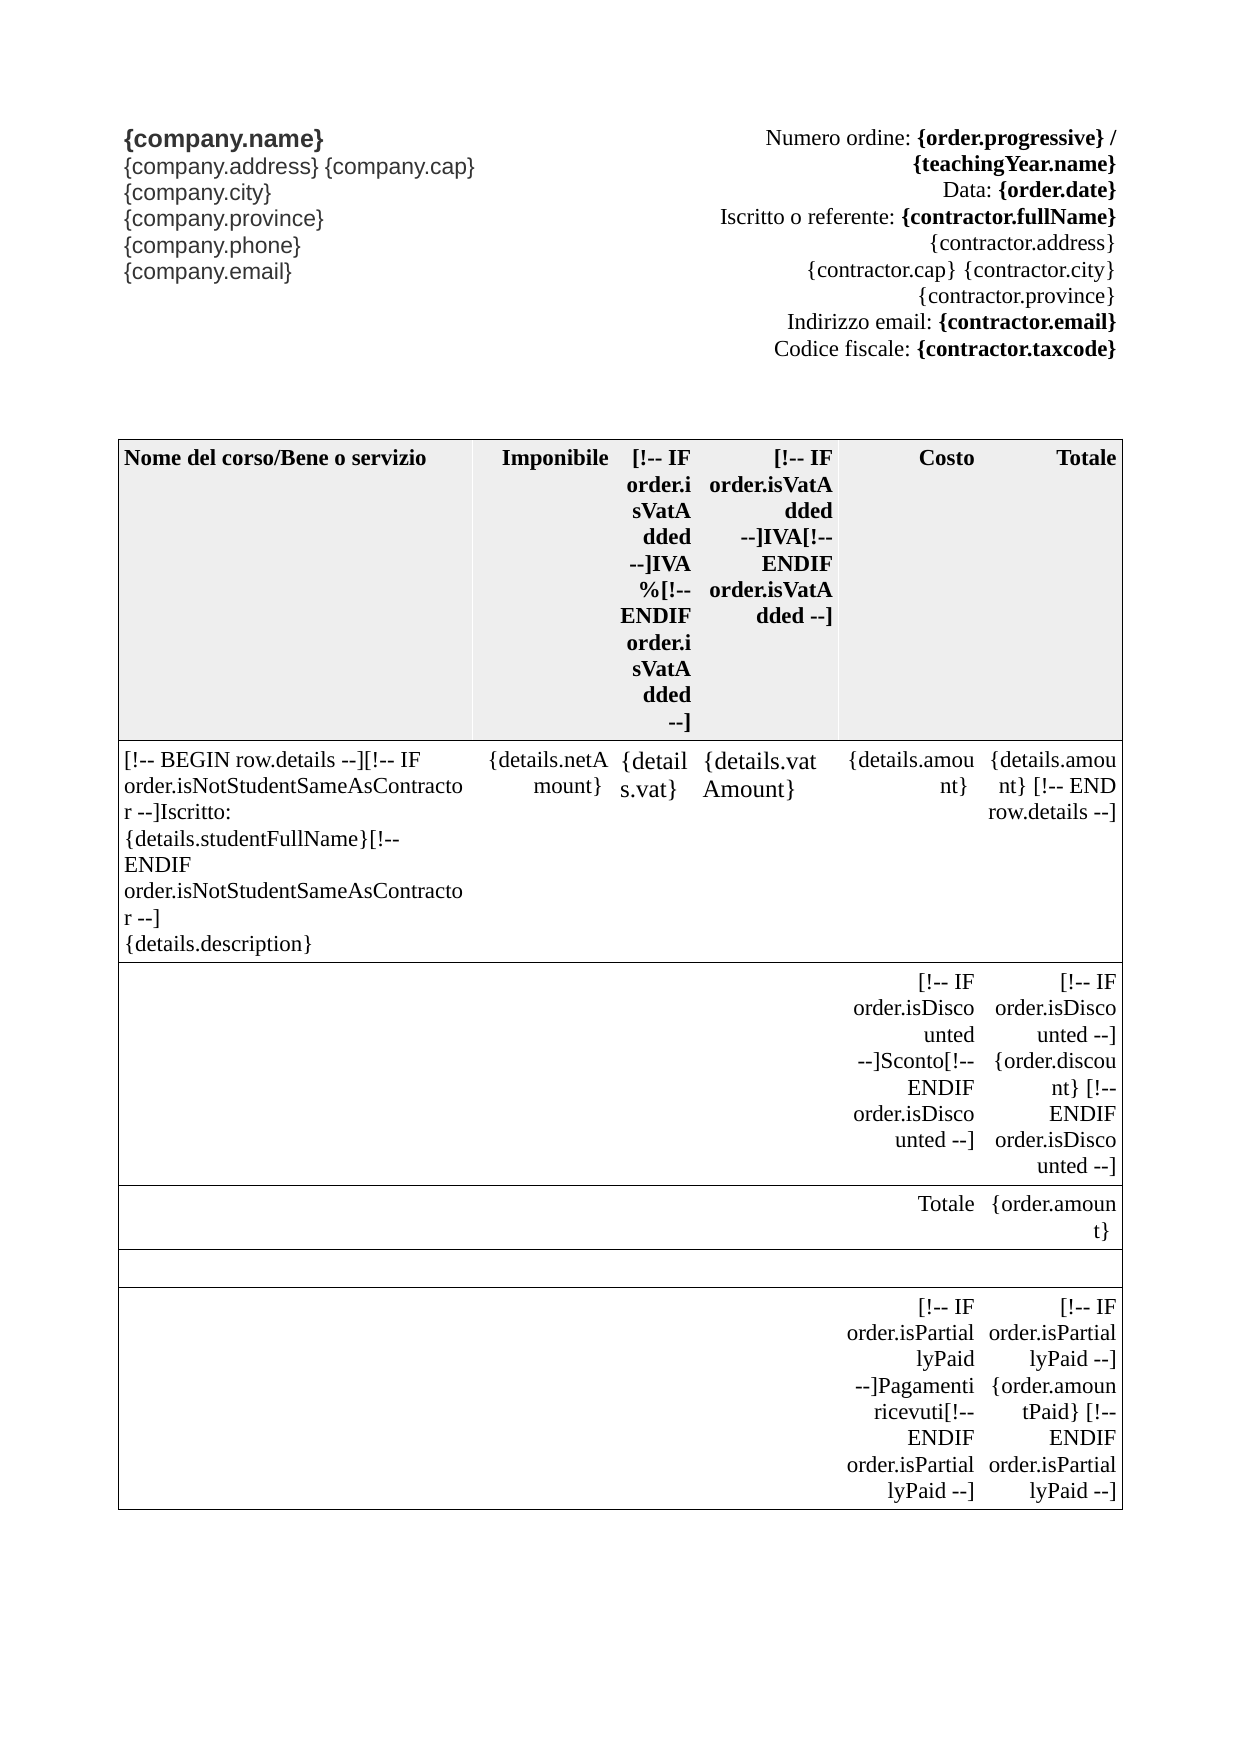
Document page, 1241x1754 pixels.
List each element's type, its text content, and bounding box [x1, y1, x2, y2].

table_cell {details.vat} [614, 741, 697, 962]
table_cell [614, 963, 697, 1185]
table_cell [697, 1250, 838, 1287]
table_cell [119, 1288, 472, 1509]
table_cell [!-- IF order.isPartiallyPaid --]Pagamenti ricevuti[!-- ENDIF order.isPartiallyPaid --] [839, 1288, 980, 1509]
table_cell [697, 963, 838, 1185]
table_cell [614, 1288, 697, 1509]
table_cell Totale [839, 1186, 980, 1249]
table_cell [473, 963, 614, 1185]
table_header Numero ordine: {order.progressive} / {teachingYear.name} Data: {order.date} Iscritto o referente: {contractor.fullName} {contractor.address} {contractor.cap} {contractor.city} {contractor.province} Indirizzo email: {contractor.email} Codice fiscale: {contractor.taxcode} [620, 118, 1122, 438]
table_cell [839, 1250, 980, 1287]
table_cell [!-- IF order.isDiscounted --]Sconto[!-- ENDIF order.isDiscounted --] [839, 963, 980, 1185]
table_cell [!-- IF order.isPartiallyPaid --]{order.amountPaid} [!-- ENDIF order.isPartiallyPaid --] [980, 1288, 1122, 1509]
table_cell [697, 1186, 838, 1249]
table_header Nome del corso/Bene o servizio [119, 440, 472, 740]
table_cell {order.amount} [980, 1186, 1122, 1249]
table_cell [980, 1250, 1122, 1287]
table_header {company.name} {company.address} {company.cap} {company.city} {company.province} {company.phone} {company.email} [118, 118, 620, 438]
table_cell [!-- IF order.isDiscounted --]{order.discount} [!-- ENDIF order.isDiscounted --] [980, 963, 1122, 1185]
table_header Imponibile [473, 440, 614, 740]
table_cell [473, 1186, 614, 1249]
table_cell {details.vatAmount} [697, 741, 838, 962]
table_header [!-- IF order.isVatAdded --]IVA[!-- ENDIF order.isVatAdded --] [697, 440, 838, 740]
table_header Costo [839, 440, 980, 740]
table_cell [119, 1250, 472, 1287]
table_header [!-- IF order.isVatAdded --]IVA %[!-- ENDIF order.isVatAdded --] [614, 440, 697, 740]
table_cell [473, 1288, 614, 1509]
table_cell [614, 1250, 697, 1287]
table_cell [119, 1186, 472, 1249]
table_cell [119, 963, 472, 1185]
table_cell {details.netAmount} [473, 741, 614, 962]
table_cell [614, 1186, 697, 1249]
table_cell {details.amount} [!-- END row.details --] [980, 741, 1122, 962]
table_cell [473, 1250, 614, 1287]
table_cell [697, 1288, 838, 1509]
table_cell [!-- BEGIN row.details --][!-- IF order.isNotStudentSameAsContractor --]Iscritto: {details.studentFullName}[!-- ENDIF order.isNotStudentSameAsContractor --] {details.description} [119, 741, 472, 962]
table_cell {details.amount} [839, 741, 980, 962]
table_header Totale [980, 440, 1122, 740]
